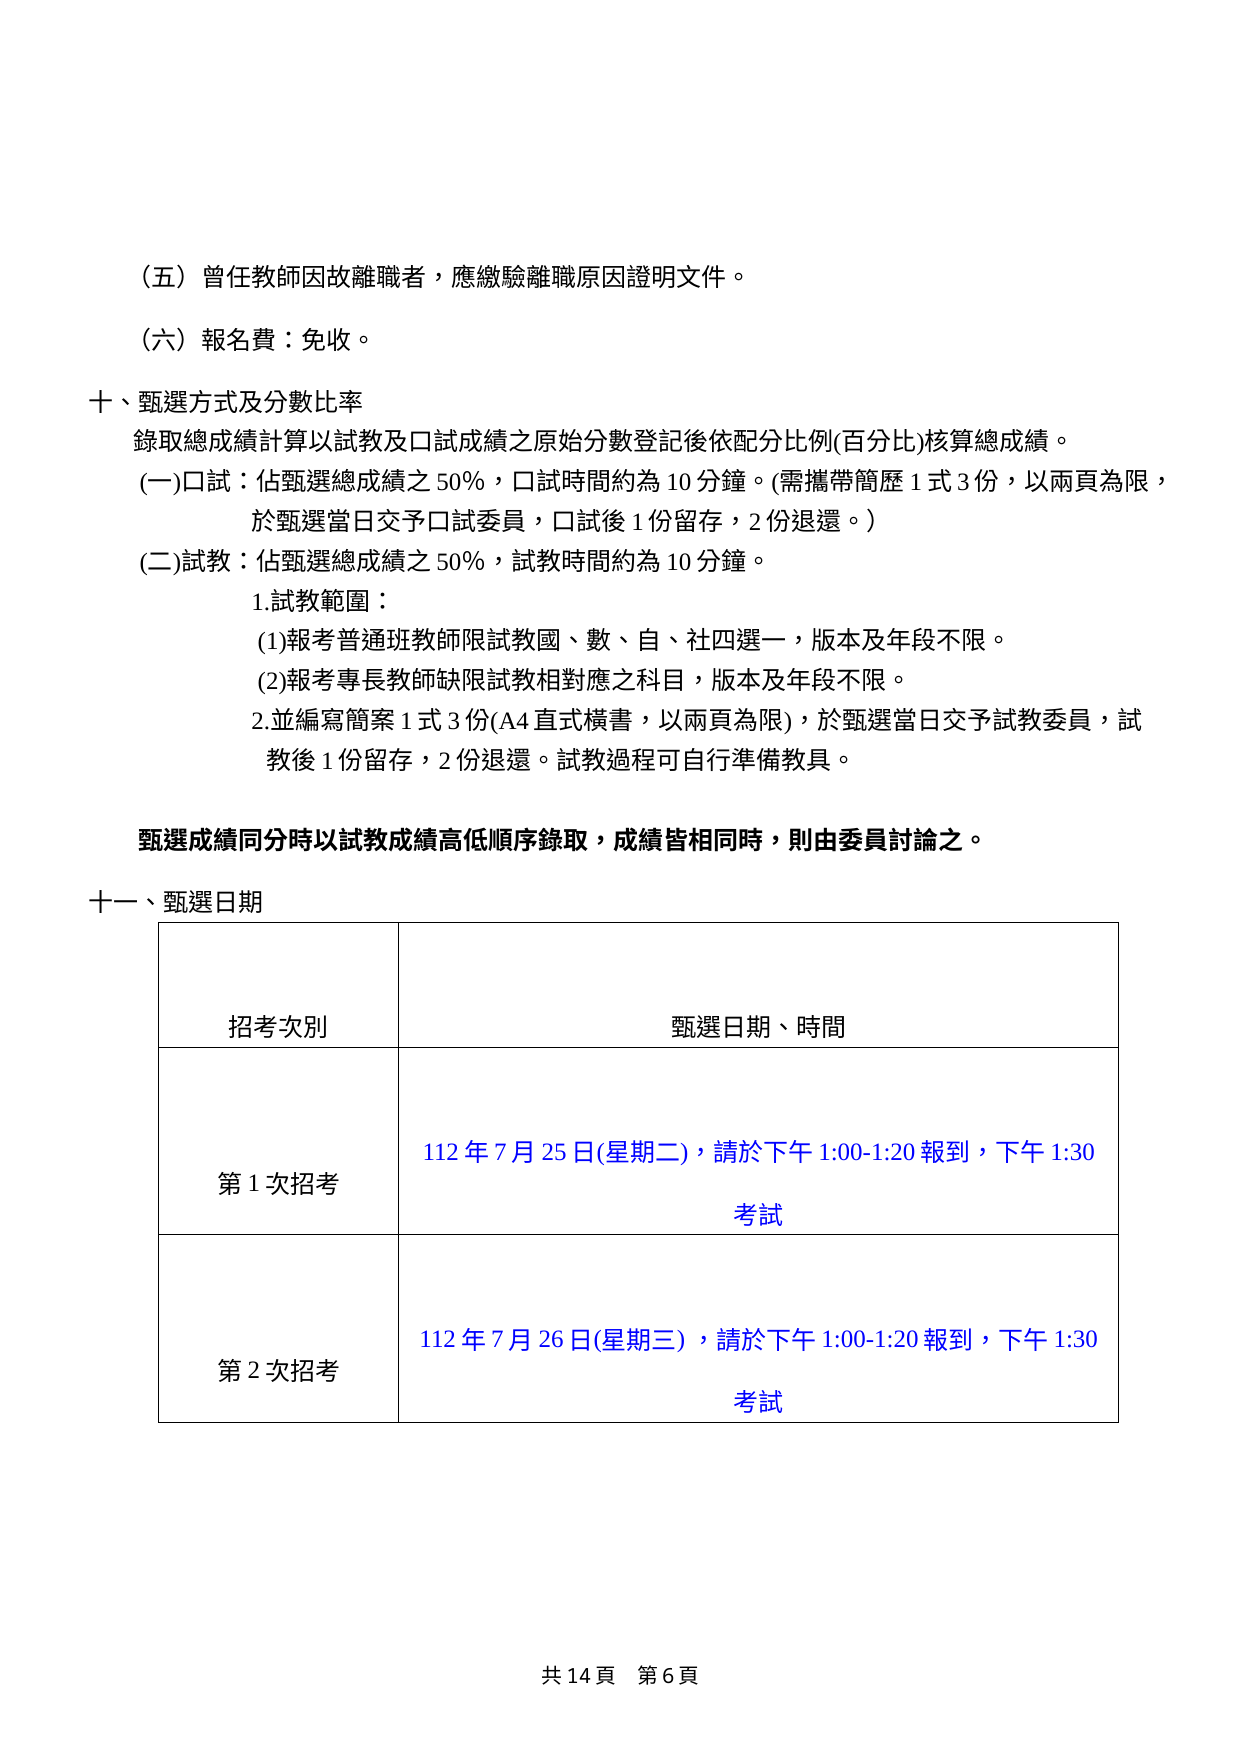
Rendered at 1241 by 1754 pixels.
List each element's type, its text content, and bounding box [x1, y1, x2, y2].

text 2.並編寫簡案1式3份(A4直式橫書，以兩頁為限)，於甄選當日交予試教委員，試教後1份留存，2份退還。試教過程可自行準備教具。 [251, 700, 1152, 776]
text （五）曾任教師因故離職者，應繳驗離職原因證明文件。 [126, 234, 1152, 297]
table_header 甄選日期、時間 [399, 923, 1118, 1047]
table_header 招考次別 [159, 923, 398, 1047]
table_cell 112年7月26日(星期三) ，請於下午1:00-1:20報到，下午1:30考試 [399, 1235, 1118, 1422]
text 甄選成績同分時以試教成績高低順序錄取，成績皆相同時，則由委員討論之。 [139, 797, 1152, 859]
text (一)口試：佔甄選總成績之50％，口試時間約為10分鐘。(需攜帶簡歷1式3份，以兩頁為限，於甄選當日交予口試委員，口試後1份留存，2份退還。） [133, 462, 1152, 538]
table_cell 第2次招考 [159, 1235, 398, 1422]
text （六）報名費：免收。 [126, 297, 1152, 359]
text (2)報考專長教師缺限試教相對應之科目，版本及年段不限。 [251, 661, 1152, 697]
table_cell 第1次招考 [159, 1048, 398, 1234]
text 十一、甄選日期 [89, 859, 1152, 922]
text 十、甄選方式及分數比率 [89, 359, 1152, 422]
text 1.試教範圍： [251, 581, 1152, 617]
text (1)報考普通班教師限試教國、數、自、社四選一，版本及年段不限。 [251, 621, 1152, 657]
text 錄取總成績計算以試教及口試成績之原始分數登記後依配分比例(百分比)核算總成績。 [133, 422, 1152, 458]
text (二)試教：佔甄選總成績之50％，試教時間約為10分鐘。 [133, 541, 1152, 577]
table_cell 112年7月25日(星期二)，請於下午1:00-1:20報到，下午1:30考試 [399, 1048, 1118, 1234]
